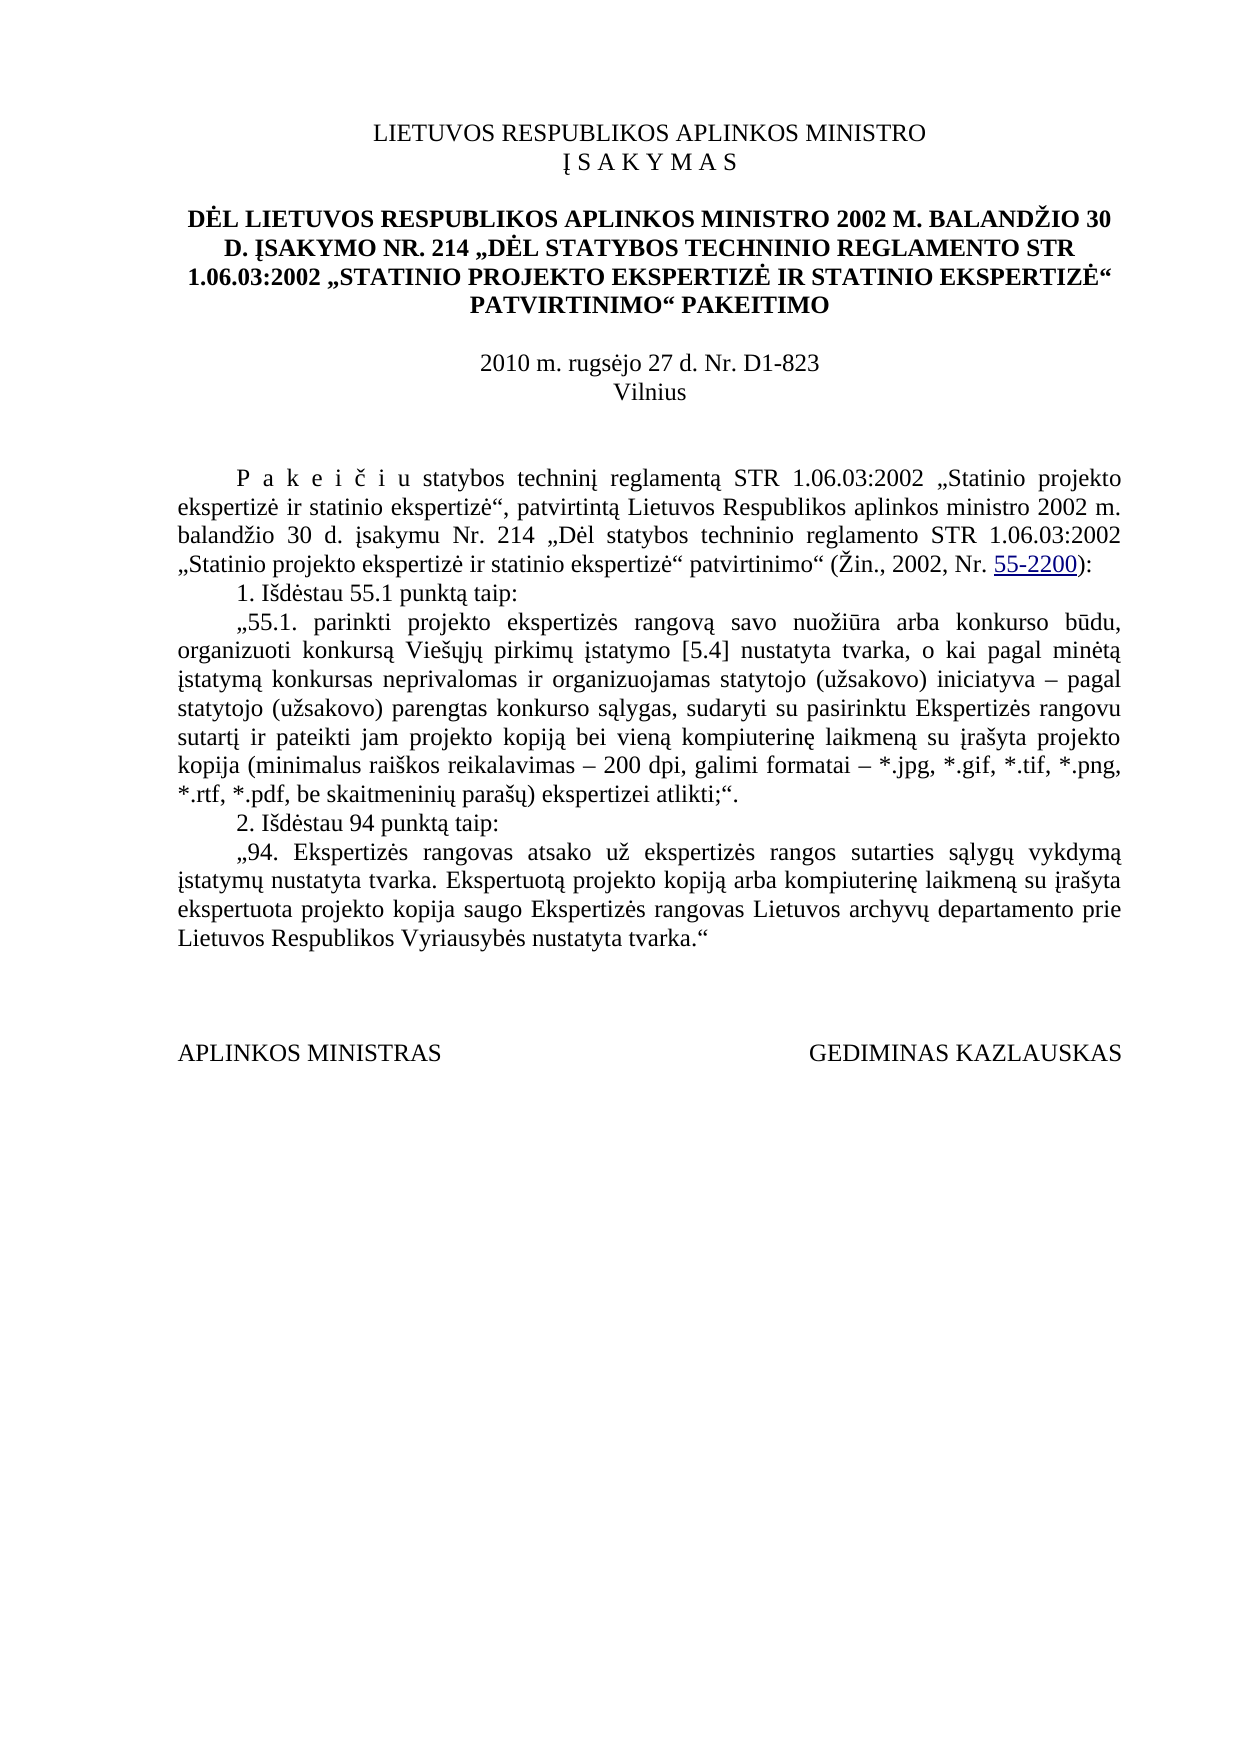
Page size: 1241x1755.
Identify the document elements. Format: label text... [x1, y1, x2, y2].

text „94. Ekspertizės rangovas atsako už ekspertizės rangos sutarties sąlygų vykdymą įstatymų nustatyta tvarka. Ekspertuotą projekto kopiją arba kompiuterinę laikmeną su įrašyta ekspertuota projekto kopija saugo Ekspertizės rangovas Lietuvos archyvų departamento prie Lietuvos Respublikos Vyriausybės nustatyta tvarka.“ [177, 837, 1122, 952]
text P a k e i č i u statybos techninį reglamentą STR 1.06.03:2002 „Statinio projekto ekspertizė ir statinio ekspertizė“, patvirtintą Lietuvos Respublikos aplinkos ministro 2002 m. balandžio 30 d. įsakymu Nr. 214 „Dėl statybos techninio reglamento STR 1.06.03:2002 „Statinio projekto ekspertizė ir statinio ekspertizė“ patvirtinimo“ (Žin., 2002, Nr. 55-2200): [177, 463, 1122, 578]
text 2. Išdėstau 94 punktą taip: [177, 808, 1122, 837]
text 2010 m. rugsėjo 27 d. Nr. D1-823 [177, 348, 1122, 377]
text LIETUVOS RESPUBLIKOS APLINKOS MINISTRO [177, 118, 1122, 147]
text Į S A K Y M A S [177, 147, 1122, 176]
text „55.1. parinkti projekto ekspertizės rangovą savo nuožiūra arba konkurso būdu, organizuoti konkursą Viešųjų pirkimų įstatymo [5.4] nustatyta tvarka, o kai pagal minėtą įstatymą konkursas neprivalomas ir organizuojamas statytojo (užsakovo) iniciatyva – pagal statytojo (užsakovo) parengtas konkurso sąlygas, sudaryti su pasirinktu Ekspertizės rangovu sutartį ir pateikti jam projekto kopiją bei vieną kompiuterinę laikmeną su įrašyta projekto kopija (minimalus raiškos reikalavimas – 200 dpi, galimi formatai – *.jpg, *.gif, *.tif, *.png, *.rtf, *.pdf, be skaitmeninių parašų) ekspertizei atlikti;“. [177, 607, 1122, 808]
text Aplinkos ministras Gediminas Kazlauskas [177, 1038, 1122, 1067]
text 1. Išdėstau 55.1 punktą taip: [177, 578, 1122, 607]
text DĖL LIETUVOS RESPUBLIKOS APLINKOS MINISTRO 2002 M. BALANDŽIO 30 D. ĮSAKYMO Nr. 214 „DĖL STATYBOS TECHNINIO REGLAMENTO STR 1.06.03:2002 „STATINIO PROJEKTO EKSPERTIZĖ IR STATINIO EKSPERTIZĖ“ PATVIRTINIMO“ PAKEITIMO [177, 204, 1122, 319]
text Vilnius [177, 377, 1122, 406]
